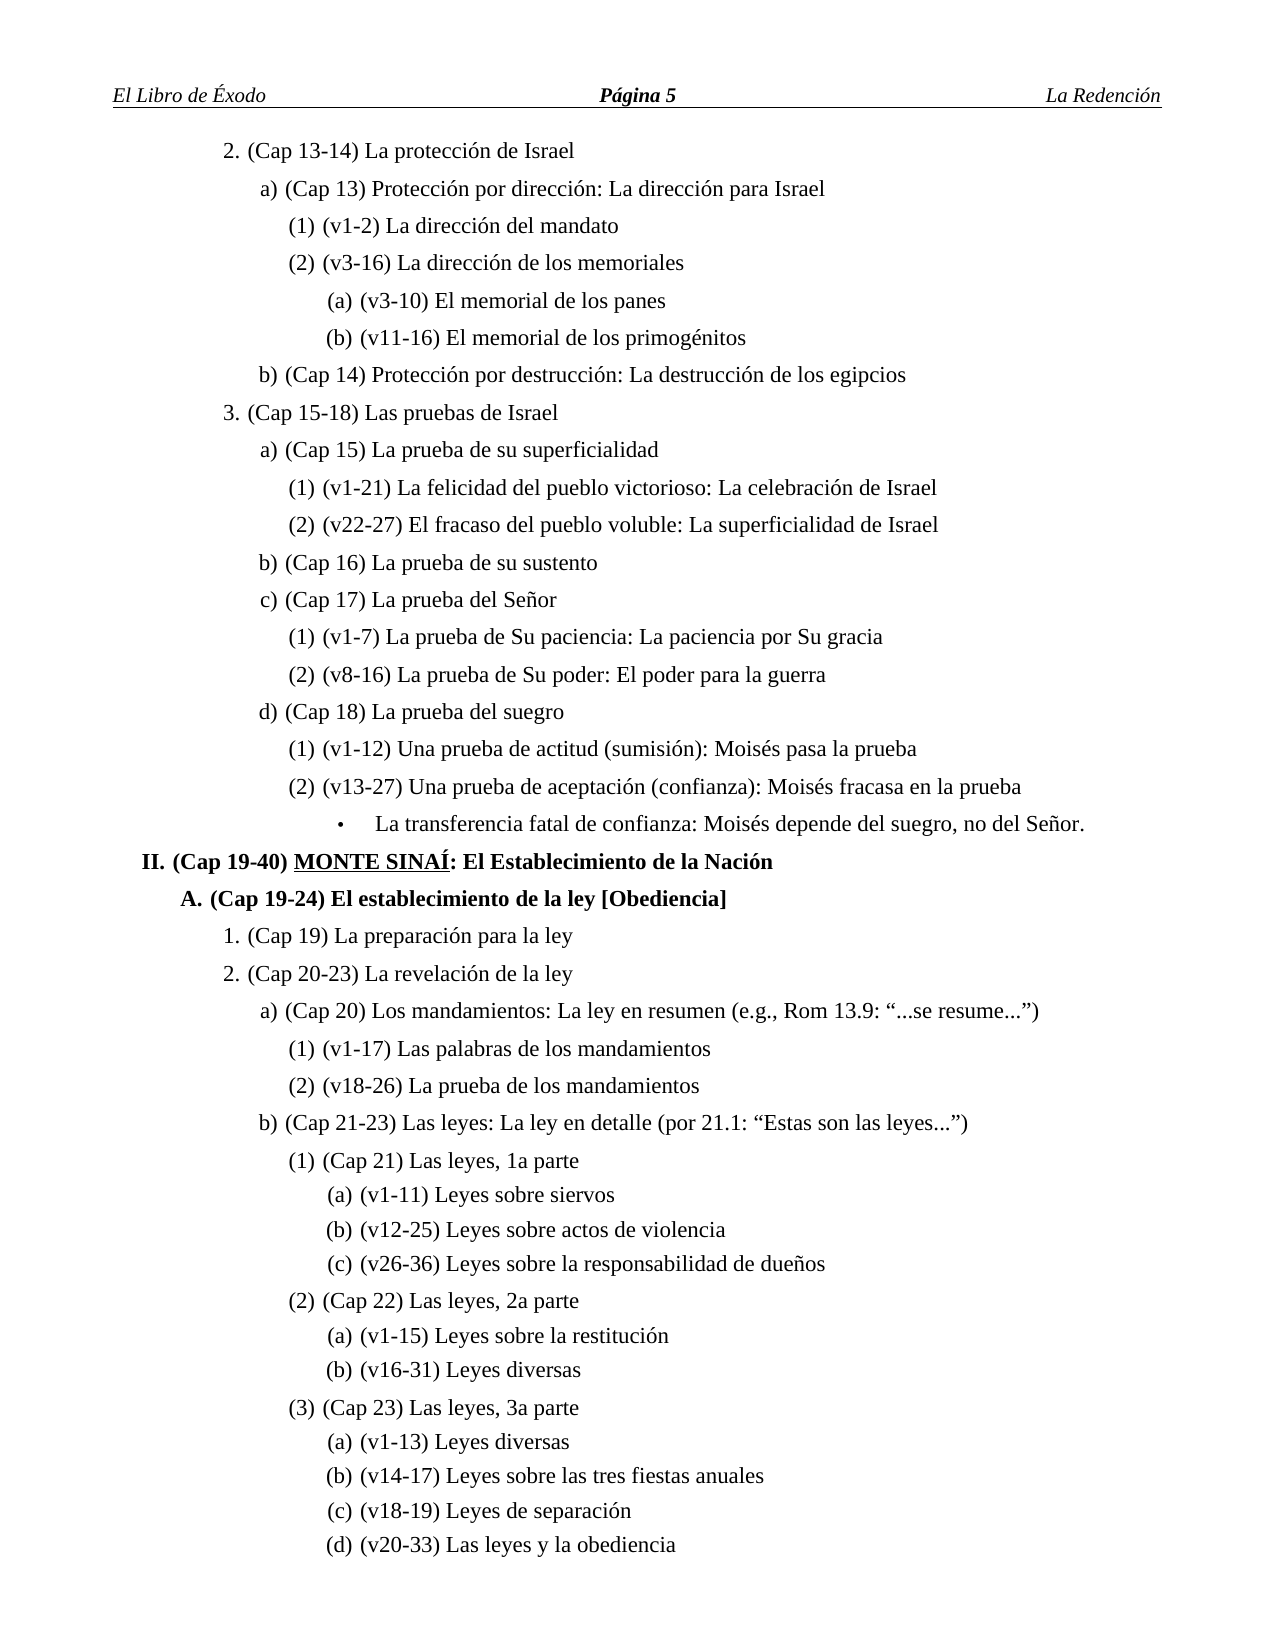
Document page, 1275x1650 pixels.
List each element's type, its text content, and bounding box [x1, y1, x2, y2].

list (Cap 16) La prueba de su sustento [225, 549, 1162, 575]
list (v1-13) Leyes diversas [300, 1429, 1162, 1454]
list (v18-19) Leyes de separación [300, 1498, 1162, 1523]
list (v12-25) Leyes sobre actos de violencia [300, 1217, 1162, 1242]
list (v1-15) Leyes sobre la restitución [300, 1323, 1162, 1348]
list (Cap 18) La prueba del suegro [225, 699, 1162, 724]
list (v22-27) El fracaso del pueblo voluble: La superficialidad de Israel [262, 512, 1162, 537]
list (Cap 20-23) La revelación de la ley [187, 961, 1162, 986]
list (Cap 13-14) La protección de Israel [187, 138, 1162, 163]
list (Cap 15-18) Las pruebas de Israel [187, 400, 1162, 425]
list (Cap 22) Las leyes, 2a parte [262, 1288, 1162, 1314]
list (v18-26) La prueba de los mandamientos [262, 1073, 1162, 1098]
list (v3-10) El memorial de los panes [300, 288, 1162, 313]
list (v1-7) La prueba de Su paciencia: La paciencia por Su gracia [262, 624, 1162, 650]
list (v16-31) Leyes diversas [300, 1357, 1162, 1382]
list (v1-11) Leyes sobre siervos [300, 1182, 1162, 1208]
list (Cap 19-40) MONTE SINAÍ: El Establecimiento de la Nación [112, 849, 1162, 874]
list (v1-12) Una prueba de actitud (sumisión): Moisés pasa la prueba [262, 736, 1162, 762]
list (Cap 23) Las leyes, 3a parte [262, 1394, 1162, 1420]
list (v1-17) Las palabras de los mandamientos [262, 1036, 1162, 1061]
list (Cap 21-23) Las leyes: La ley en detalle (por 21.1: “Estas son las leyes...”) [225, 1110, 1162, 1136]
list (v13-27) Una prueba de aceptación (confianza): Moisés fracasa en la prueba [262, 774, 1162, 799]
list (Cap 20) Los mandamientos: La ley en resumen (e.g., Rom 13.9: “...se resume...”) [225, 998, 1162, 1024]
list (v11-16) El memorial de los primogénitos [300, 325, 1162, 351]
list (v3-16) La dirección de los memoriales [262, 250, 1162, 276]
list (v26-36) Leyes sobre la responsabilidad de dueños [300, 1251, 1162, 1276]
list (v20-33) Las leyes y la obediencia [300, 1532, 1162, 1557]
list (v14-17) Leyes sobre las tres fiestas anuales [300, 1463, 1162, 1489]
list (Cap 21) Las leyes, 1a parte [262, 1148, 1162, 1173]
list (v1-2) La dirección del mandato [262, 213, 1162, 238]
list (Cap 15) La prueba de su superficialidad [225, 437, 1162, 463]
list (Cap 17) La prueba del Señor [225, 587, 1162, 612]
list (Cap 19) La preparación para la ley [187, 923, 1162, 949]
list (Cap 19-24) El establecimiento de la ley [Obediencia] [150, 886, 1162, 911]
list La transferencia fatal de confianza: Moisés depende del suegro, no del Señor. [337, 811, 1162, 837]
list (Cap 13) Protección por dirección: La dirección para Israel [225, 176, 1162, 201]
list (Cap 14) Protección por destrucción: La destrucción de los egipcios [225, 362, 1162, 388]
list (v1-21) La felicidad del pueblo victorioso: La celebración de Israel [262, 475, 1162, 500]
list (v8-16) La prueba de Su poder: El poder para la guerra [262, 662, 1162, 687]
